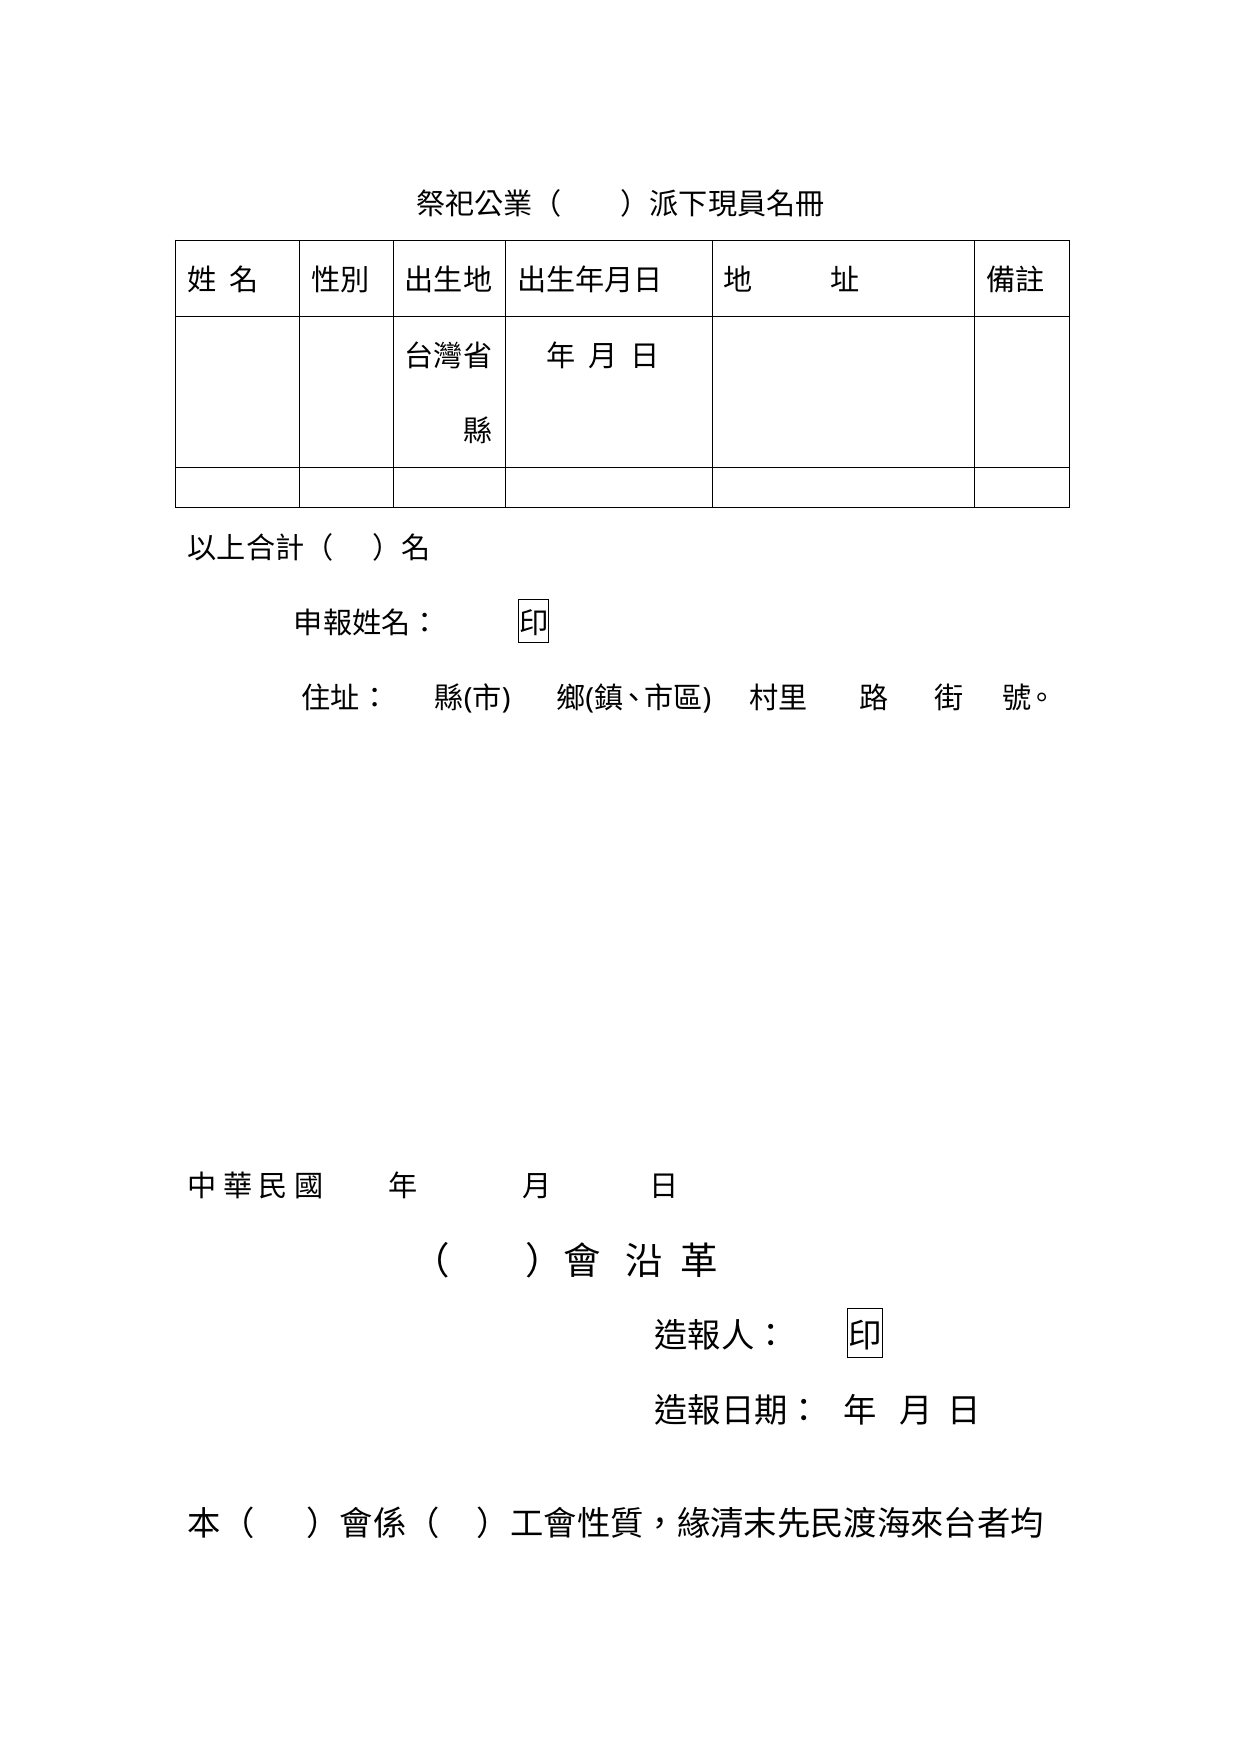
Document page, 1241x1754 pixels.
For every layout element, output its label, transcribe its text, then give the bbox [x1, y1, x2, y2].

text 住址： 縣(市) 鄉(鎮、市區) 村里 路 街 號。 [187, 658, 1053, 733]
text 以上合計（ ）名 [187, 508, 1053, 583]
text （ ）會 沿 革 [187, 1221, 1053, 1296]
table_header 地 址 [713, 241, 974, 316]
table_header 姓 名 [176, 241, 299, 316]
table_header 性別 [300, 241, 393, 316]
table_cell [506, 468, 712, 507]
text 本（ ）會係（ ）工會性質，緣清末先民渡海來台者均 [187, 1483, 1053, 1558]
text 申報姓名： 印 [187, 583, 1053, 658]
text 造報人： 印 [187, 1296, 1053, 1371]
table_cell [713, 468, 974, 507]
table_cell [300, 317, 393, 467]
table_cell [975, 317, 1069, 467]
table_cell [176, 468, 299, 507]
table_cell [394, 468, 505, 507]
table_header 備註 [975, 241, 1069, 316]
table_cell [975, 468, 1069, 507]
table_cell 台灣省 縣 [394, 317, 505, 467]
text 祭祀公業（ ）派下現員名冊 [187, 164, 1053, 239]
table_cell 年 月 日 [506, 317, 712, 467]
text 中 華 民 國 年 月 日 [187, 1146, 1053, 1221]
table_cell [176, 317, 299, 467]
text 造報日期： 年 月 日 [187, 1371, 1053, 1446]
table_header 出生地 [394, 241, 505, 316]
table_cell [713, 317, 974, 467]
table_cell [300, 468, 393, 507]
table_header 出生年月日 [506, 241, 712, 316]
